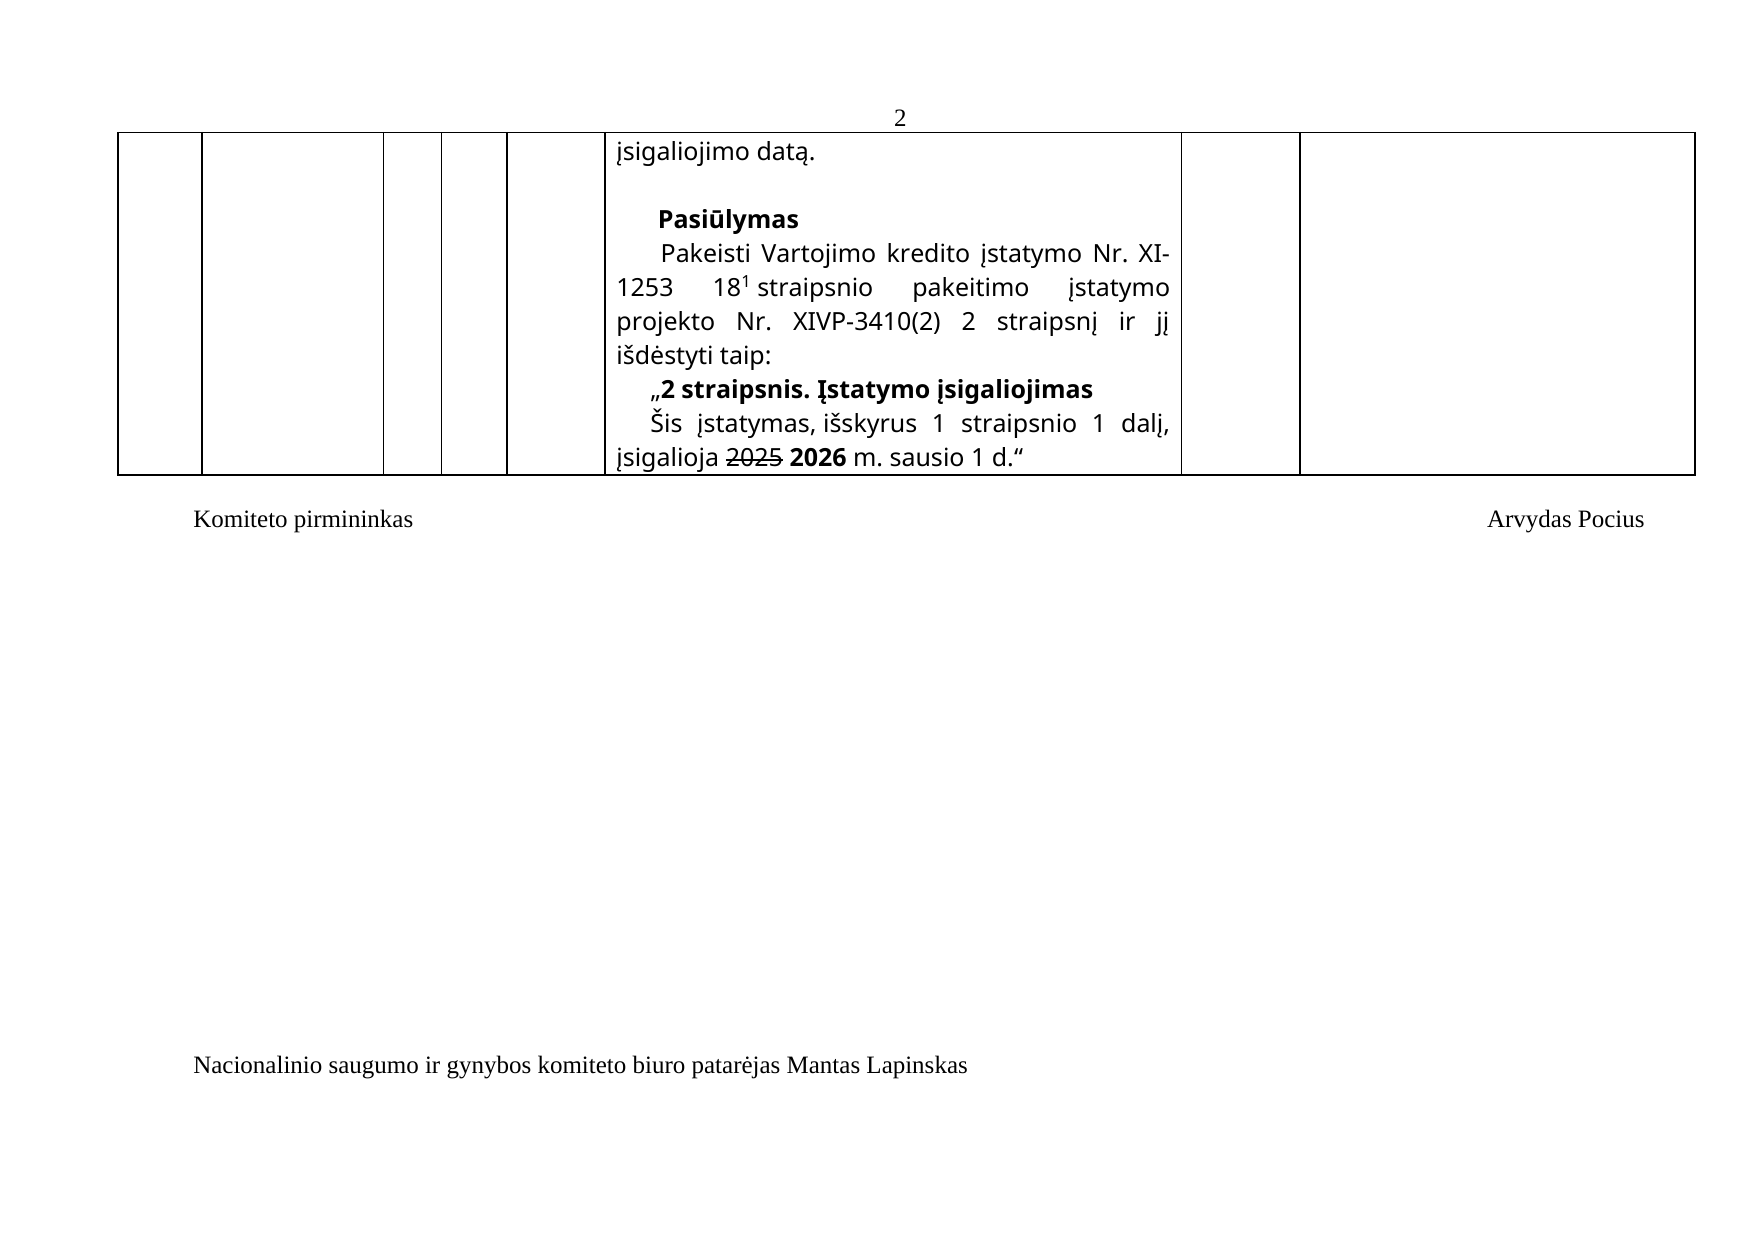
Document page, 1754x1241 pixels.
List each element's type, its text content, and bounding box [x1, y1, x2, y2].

table_cell [1182, 133, 1299, 474]
text Nacionalinio saugumo ir gynybos komiteto biuro patarėjas Mantas Lapinskas [118, 1051, 1695, 1079]
table_cell [119, 133, 201, 474]
text Komiteto pirmininkas Arvydas Pocius [118, 504, 1695, 562]
table_cell [384, 133, 441, 474]
table_cell [203, 133, 383, 474]
table_cell įsigaliojimo datą. Pasiūlymas Pakeisti Vartojimo kredito įstatymo Nr. XI-1253 181 straipsnio pakeitimo įstatymo projekto Nr. XIVP-3410(2) 2 straipsnį ir jį išdėstyti taip: „2 straipsnis. Įstatymo įsigaliojimas Šis įstatymas, išskyrus 1 straipsnio 1 dalį, įsigalioja 2025 2026 m. sausio 1 d.“ [606, 133, 1181, 474]
table_cell [1301, 133, 1694, 474]
table_cell [508, 133, 604, 474]
table_cell [442, 133, 506, 474]
